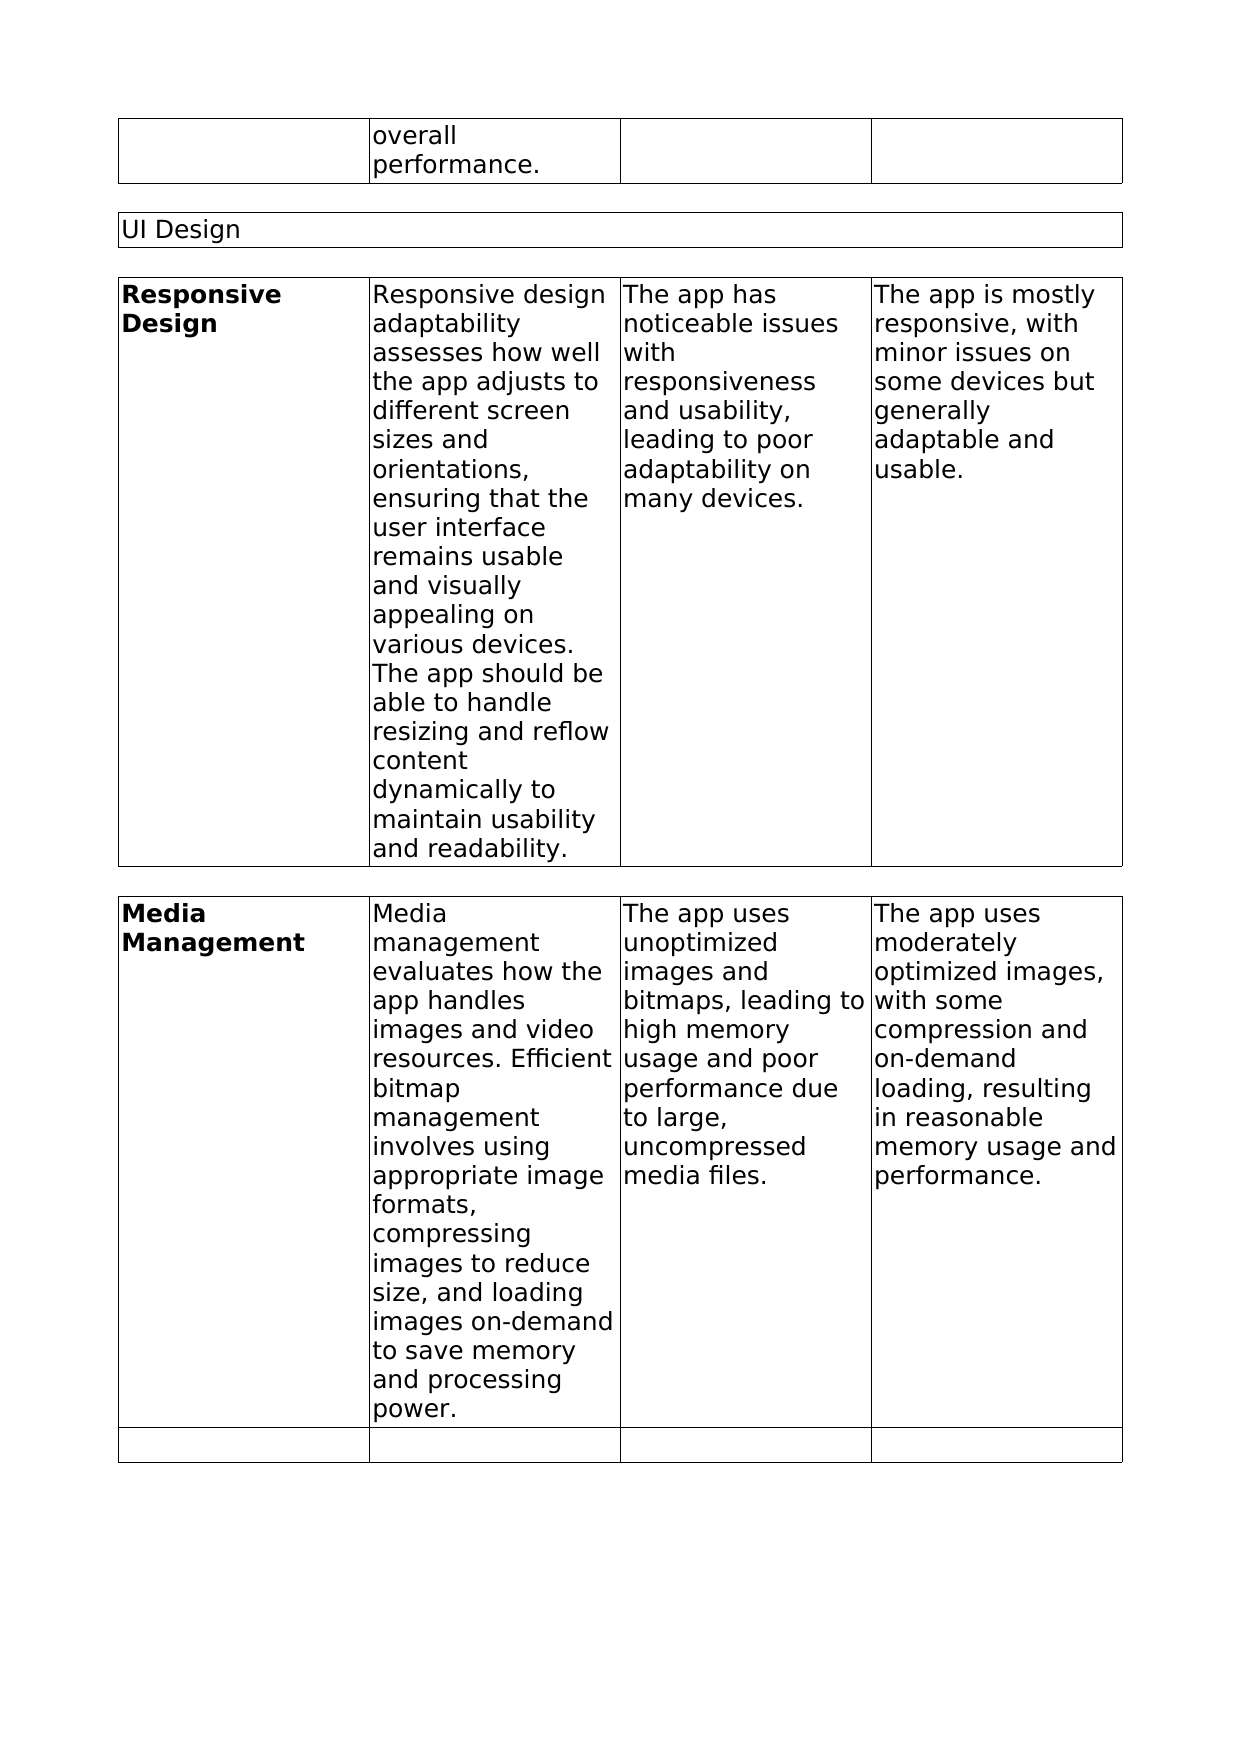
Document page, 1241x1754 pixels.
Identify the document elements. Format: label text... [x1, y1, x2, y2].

table_cell [370, 1428, 620, 1462]
table_header UI Design [119, 213, 1122, 247]
table_header [621, 119, 871, 182]
table_cell [621, 1428, 871, 1462]
table_header Responsive design adaptability assesses how well the app adjusts to different screen sizes and orientations, ensuring that the user interface remains usable and visually appealing on various devices. The app should be able to handle resizing and reflow content dynamically to maintain usability and readability. [370, 278, 620, 866]
table_header [872, 119, 1122, 182]
table_header The app uses unoptimized images and bitmaps, leading to high memory usage and poor performance due to large, uncompressed media files. [621, 897, 871, 1427]
table_header overall performance. [370, 119, 620, 182]
table_header Media management evaluates how the app handles images and video resources. Efficient bitmap management involves using appropriate image formats, compressing images to reduce size, and loading images on-demand to save memory and processing power. [370, 897, 620, 1427]
table_header The app uses moderately optimized images, with some compression and on-demand loading, resulting in reasonable memory usage and performance. [872, 897, 1122, 1427]
table_header The app has noticeable issues with responsiveness and usability, leading to poor adaptability on many devices. [621, 278, 871, 866]
table_header Responsive Design [119, 278, 369, 866]
table_header Media Management [119, 897, 369, 1427]
table_header The app is mostly responsive, with minor issues on some devices but generally adaptable and usable. [872, 278, 1122, 866]
table_cell [119, 1428, 369, 1462]
table_cell [872, 1428, 1122, 1462]
table_header [119, 119, 369, 182]
